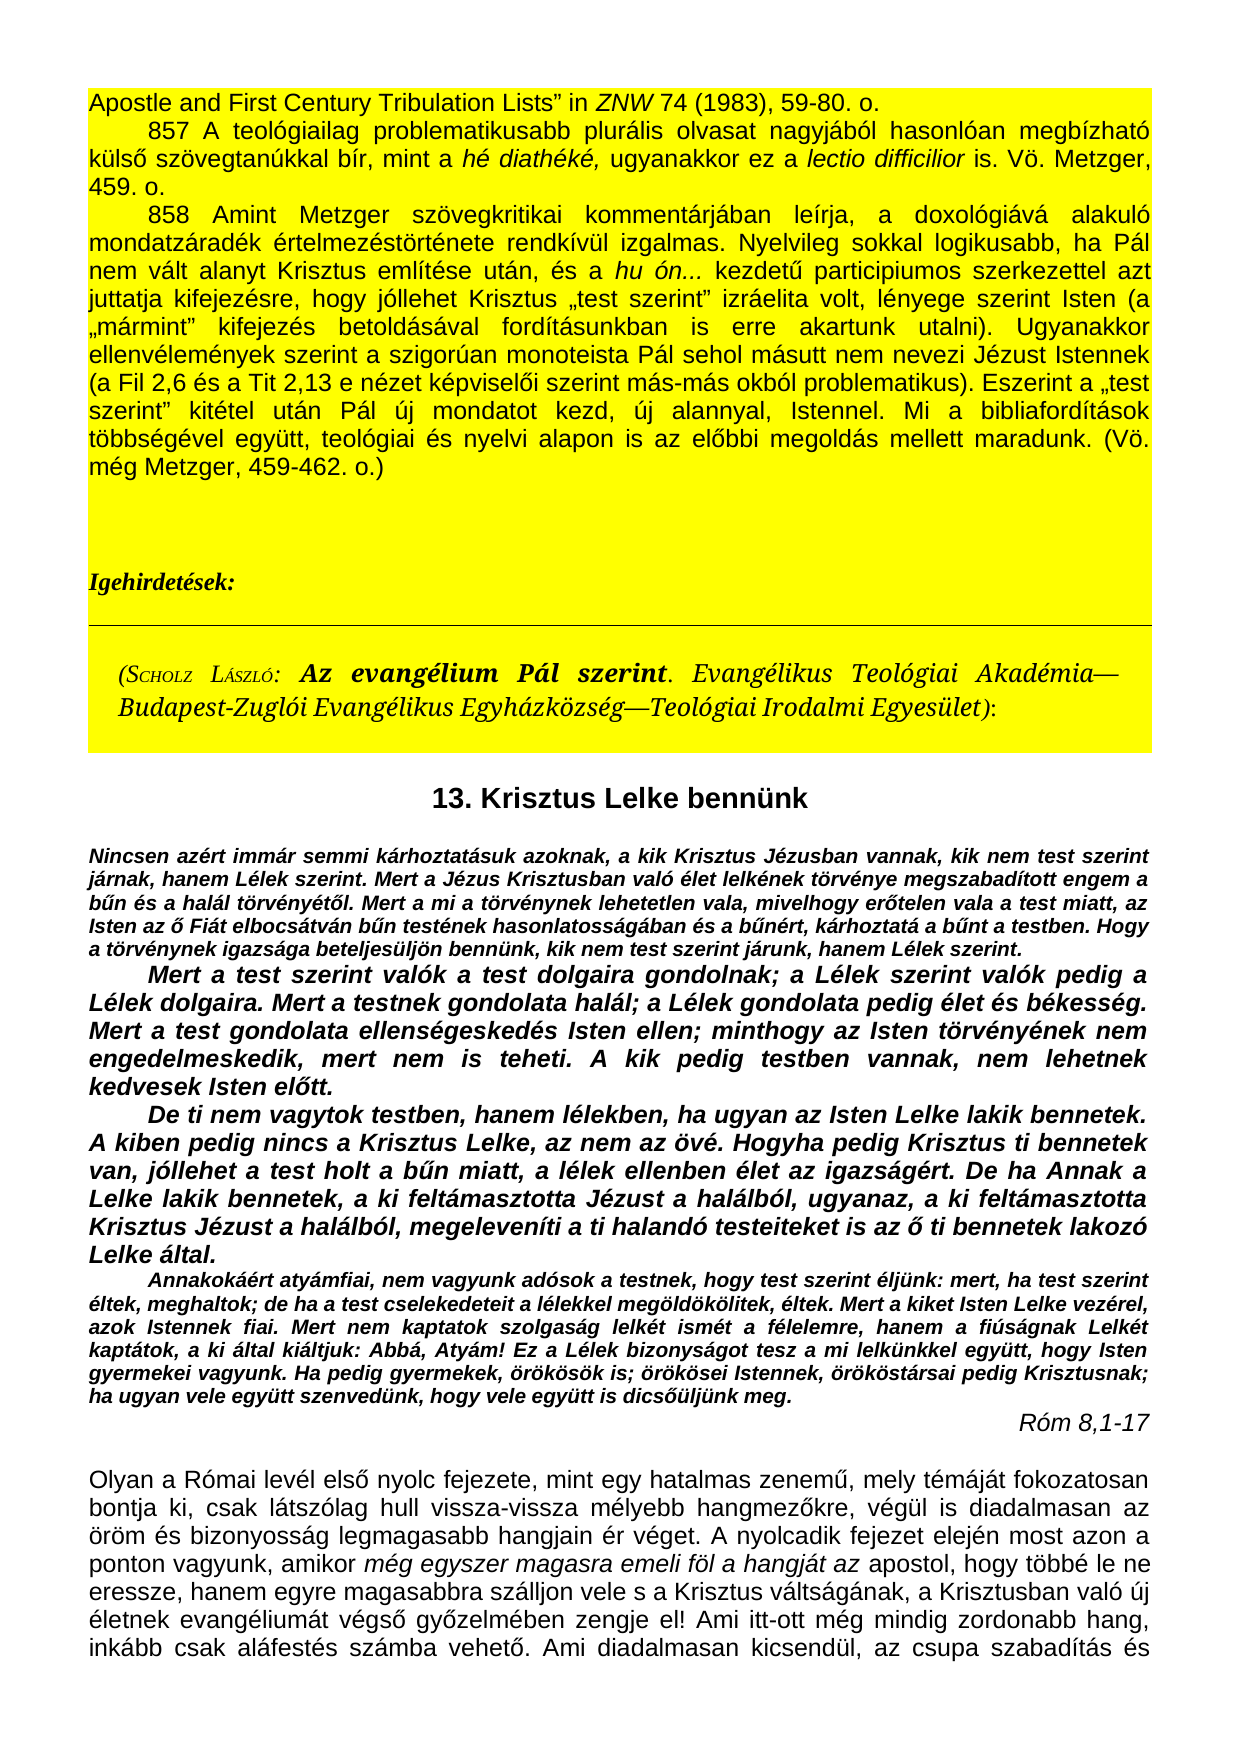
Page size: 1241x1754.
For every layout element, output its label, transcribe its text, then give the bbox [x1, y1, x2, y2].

text De ti nem vagytok testben, hanem lélekben, ha ugyan az Isten Lelke lakik bennetek. A kiben pedig nincs a Krisztus Lelke, az nem az övé. Hogyha pedig Krisztus ti bennetek van, jóllehet a test holt a bűn miatt, a lélek ellenben élet az igazságért. De ha Annak a Lelke lakik bennetek, a ki feltámasztotta Jézust a halálból, ugyanaz, a ki feltámasztotta Krisztus Jézust a halálból, megeleveníti a ti halandó testeiteket is az ő ti bennetek lakozó Lelke által. [88, 1101, 1152, 1269]
text Róm 8,1-17 [88, 1408, 1152, 1436]
text Igehirdetések: [88, 568, 1152, 596]
text 857 A teológiailag problematikusabb plurális olvasat nagyjából hasonlóan megbízható külső szövegtanúkkal bír, mint a hé diathéké, ugyanakkor ez a lectio difficilior is. Vö. Metzger, 459. o. [88, 117, 1152, 201]
text 858 Amint Metzger szövegkritikai kommentárjában leírja, a doxológiává alakuló mondatzáradék értelmezéstörténete rendkívül izgalmas. Nyelvileg sokkal logikusabb, ha Pál nem vált alanyt Krisztus említése után, és a hu ón... kezdetű participiumos szerkezettel azt juttatja kifejezésre, hogy jóllehet Krisztus „test szerint” izráelita volt, lényege szerint Isten (a „mármint” kifejezés betoldásával fordításunkban is erre akartunk utalni). Ugyanakkor ellenvélemények szerint a szigorúan monoteista Pál sehol másutt nem nevezi Jézust Istennek (a Fil 2,6 és a Tit 2,13 e nézet képviselői szerint más-más okból problematikus). Eszerint a „test szerint” kitétel után Pál új mondatot kezd, új alannyal, Istennel. Mi a bibliafordítások többségével együtt, teológiai és nyelvi alapon is az előbbi megoldás mellett maradunk. (Vö. még Metzger, 459-462. o.) [88, 201, 1152, 481]
text Mert a test szerint valók a test dolgaira gondolnak; a Lélek szerint valók pedig a Lélek dolgaira. Mert a testnek gondolata halál; a Lélek gondolata pedig élet és békesség. Mert a test gondolata ellenségeskedés Isten ellen; minthogy az Isten törvényének nem engedelmeskedik, mert nem is teheti. A kik pedig testben vannak, nem lehetnek kedvesek Isten előtt. [88, 961, 1152, 1101]
text Apostle and First Century Tribulation Lists” in ZNW 74 (1983), 59-80. o. [88, 88, 1152, 117]
text Olyan a Római levél első nyolc fejezete, mint egy hatalmas zenemű, mely témáját fokozatosan bontja ki, csak látszólag hull vissza-vissza mélyebb hangmezőkre, végül is diadalmasan az öröm és bizonyosság legmagasabb hangjain ér véget. A nyolcadik fejezet elején most azon a ponton vagyunk, amikor még egyszer magasra emeli föl a hangját az apostol, hogy többé le ne eressze, hanem egyre magasabbra szálljon vele s a Krisztus váltságának, a Krisztusban való új életnek evangéliumát végső győzelmében zengje el! Ami itt-ott még mindig zordonabb hang, inkább csak aláfestés számba vehető. Ami diadalmasan kicsendül, az csupa szabadítás és [88, 1466, 1152, 1662]
text Nincsen azért immár semmi kárhoztatásuk azoknak, a kik Krisztus Jézusban vannak, kik nem test szerint járnak, hanem Lélek szerint. Mert a Jézus Krisztusban való élet lelkének törvénye megszabadított engem a bűn és a halál törvényétől. Mert a mi a törvénynek lehetetlen vala, mivelhogy erőtelen vala a test miatt, az Isten az ő Fiát elbocsátván bűn testének hasonlatosságában és a bűnért, kárhoztatá a bűnt a testben. Hogy a törvénynek igazsága beteljesüljön bennünk, kik nem test szerint járunk, hanem Lélek szerint. [88, 845, 1152, 961]
text 13. Krisztus Lelke bennünk [88, 782, 1152, 815]
text (Scholz László: Az evangélium Pál szerint. Evangélikus Teológiai Akadémia—Budapest-Zuglói Evangélikus Egyházközség—Teológiai Irodalmi Egyesület): [88, 626, 1152, 753]
text Annakokáért atyámfiai, nem vagyunk adósok a testnek, hogy test szerint éljünk: mert, ha test szerint éltek, meghaltok; de ha a test cselekedeteit a lélekkel megöldökölitek, éltek. Mert a kiket Isten Lelke vezérel, azok Istennek fiai. Mert nem kaptatok szolgaság lelkét ismét a félelemre, hanem a fiúságnak Lelkét kaptátok, a ki által kiáltjuk: Abbá, Atyám! Ez a Lélek bizonyságot tesz a mi lelkünkkel együtt, hogy Isten gyermekei vagyunk. Ha pedig gyermekek, örökösök is; örökösei Istennek, örököstársai pedig Krisztusnak; ha ugyan vele együtt szenvedünk, hogy vele együtt is dicsőüljünk meg. [88, 1269, 1152, 1408]
